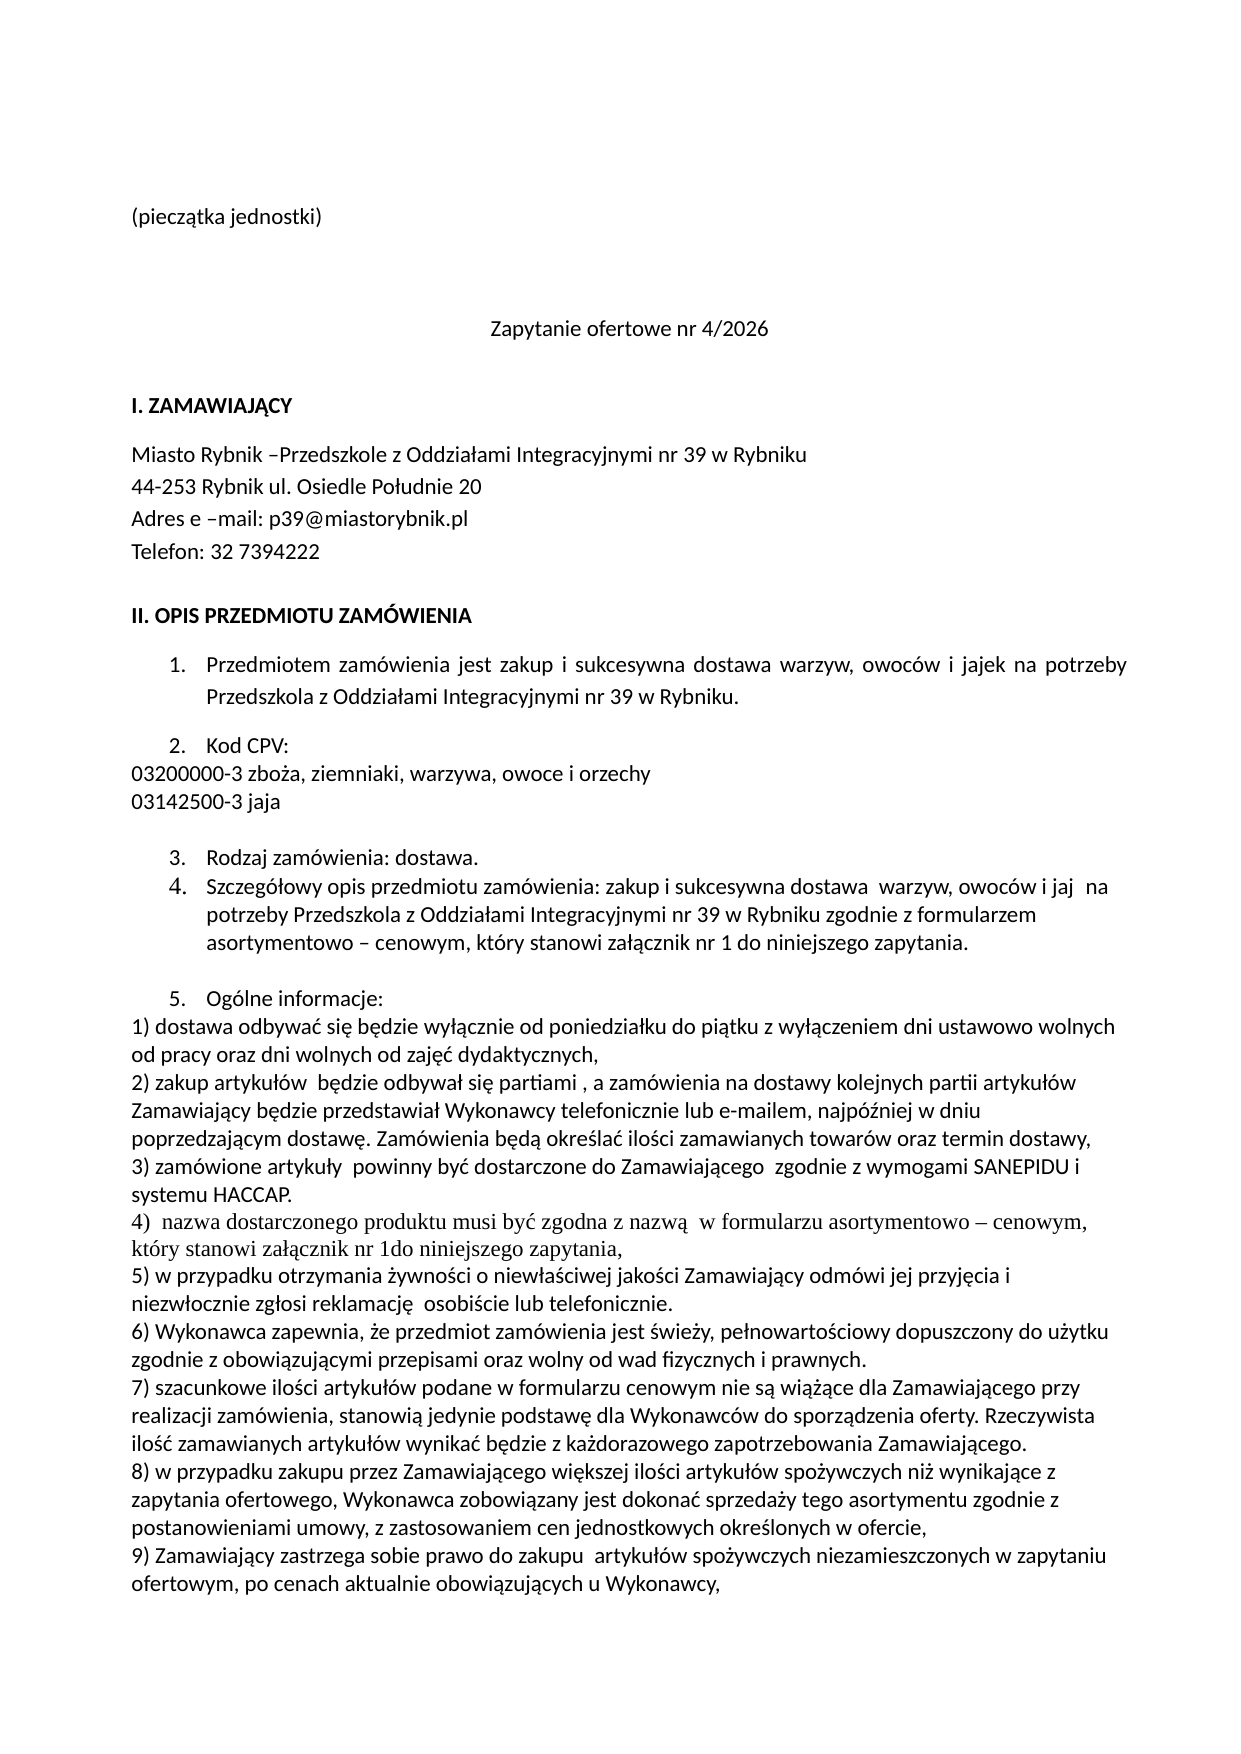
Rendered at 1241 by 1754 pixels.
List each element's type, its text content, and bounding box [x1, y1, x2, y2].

text 7) szacunkowe ilości artykułów podane w formularzu cenowym nie są wiążące dla Zamawiającego przy realizacji zamówienia, stanowią jedynie podstawę dla Wykonawców do sporządzenia oferty. Rzeczywista ilość zamawianych artykułów wynikać będzie z każdorazowego zapotrzebowania Zamawiającego. [131, 1373, 1128, 1457]
text 3) zamówione artykuły powinny być dostarczone do Zamawiającego zgodnie z wymogami SANEPIDU i systemu HACCAP. [131, 1152, 1128, 1208]
text Miasto Rybnik –Przedszkole z Oddziałami Integracyjnymi nr 39 w Rybniku [131, 440, 1128, 468]
text 6) Wykonawca zapewnia, że przedmiot zamówienia jest świeży, pełnowartościowy dopuszczony do użytku zgodnie z obowiązującymi przepisami oraz wolny od wad fizycznych i prawnych. [131, 1317, 1128, 1373]
text Adres e –mail: p39@miastorybnik.pl [131, 504, 1128, 533]
text 03200000-3 zboża, ziemniaki, warzywa, owoce i orzechy [131, 759, 1128, 787]
text 8) w przypadku zakupu przez Zamawiającego większej ilości artykułów spożywczych niż wynikające z zapytania ofertowego, Wykonawca zobowiązany jest dokonać sprzedaży tego asortymentu zgodnie z postanowieniami umowy, z zastosowaniem cen jednostkowych określonych w ofercie, [131, 1457, 1128, 1541]
list Rodzaj zamówienia: dostawa. [169, 843, 1128, 871]
text Zapytanie ofertowe nr 4/2026 [131, 314, 1128, 342]
text Telefon: 32 7394222 [131, 537, 1128, 565]
text I. ZAMAWIAJĄCY [131, 391, 1128, 419]
text 4) nazwa dostarczonego produktu musi być zgodna z nazwą w formularzu asortymentowo – cenowym, który stanowi załącznik nr 1do niniejszego zapytania, [131, 1208, 1128, 1261]
text II. OPIS PRZEDMIOTU ZAMÓWIENIA [131, 601, 1128, 629]
text 44-253 Rybnik ul. Osiedle Południe 20 [131, 472, 1128, 500]
list Kod CPV: [169, 731, 1128, 759]
text (pieczątka jednostki) [131, 202, 1128, 230]
text 03142500-3 jaja [131, 787, 1128, 815]
text 5) w przypadku otrzymania żywności o niewłaściwej jakości Zamawiający odmówi jej przyjęcia i niezwłocznie zgłosi reklamację osobiście lub telefonicznie. [131, 1261, 1128, 1317]
text 9) Zamawiający zastrzega sobie prawo do zakupu artykułów spożywczych niezamieszczonych w zapytaniu ofertowym, po cenach aktualnie obowiązujących u Wykonawcy, [131, 1541, 1128, 1597]
text 1) dostawa odbywać się będzie wyłącznie od poniedziałku do piątku z wyłączeniem dni ustawowo wolnych od pracy oraz dni wolnych od zajęć dydaktycznych, [131, 1012, 1128, 1068]
text 2) zakup artykułów będzie odbywał się partiami , a zamówienia na dostawy kolejnych partii artykułów Zamawiający będzie przedstawiał Wykonawcy telefonicznie lub e-mailem, najpóźniej w dniu poprzedzającym dostawę. Zamówienia będą określać ilości zamawianych towarów oraz termin dostawy, [131, 1068, 1128, 1152]
list Przedmiotem zamówienia jest zakup i sukcesywna dostawa warzyw, owoców i jajek na potrzeby Przedszkola z Oddziałami Integracyjnymi nr 39 w Rybniku. [169, 650, 1128, 710]
list Szczegółowy opis przedmiotu zamówienia: zakup i sukcesywna dostawa warzyw, owoców i jaj na potrzeby Przedszkola z Oddziałami Integracyjnymi nr 39 w Rybniku zgodnie z formularzem asortymentowo – cenowym, który stanowi załącznik nr 1 do niniejszego zapytania. [169, 871, 1128, 956]
list Ogólne informacje: [169, 984, 1128, 1012]
